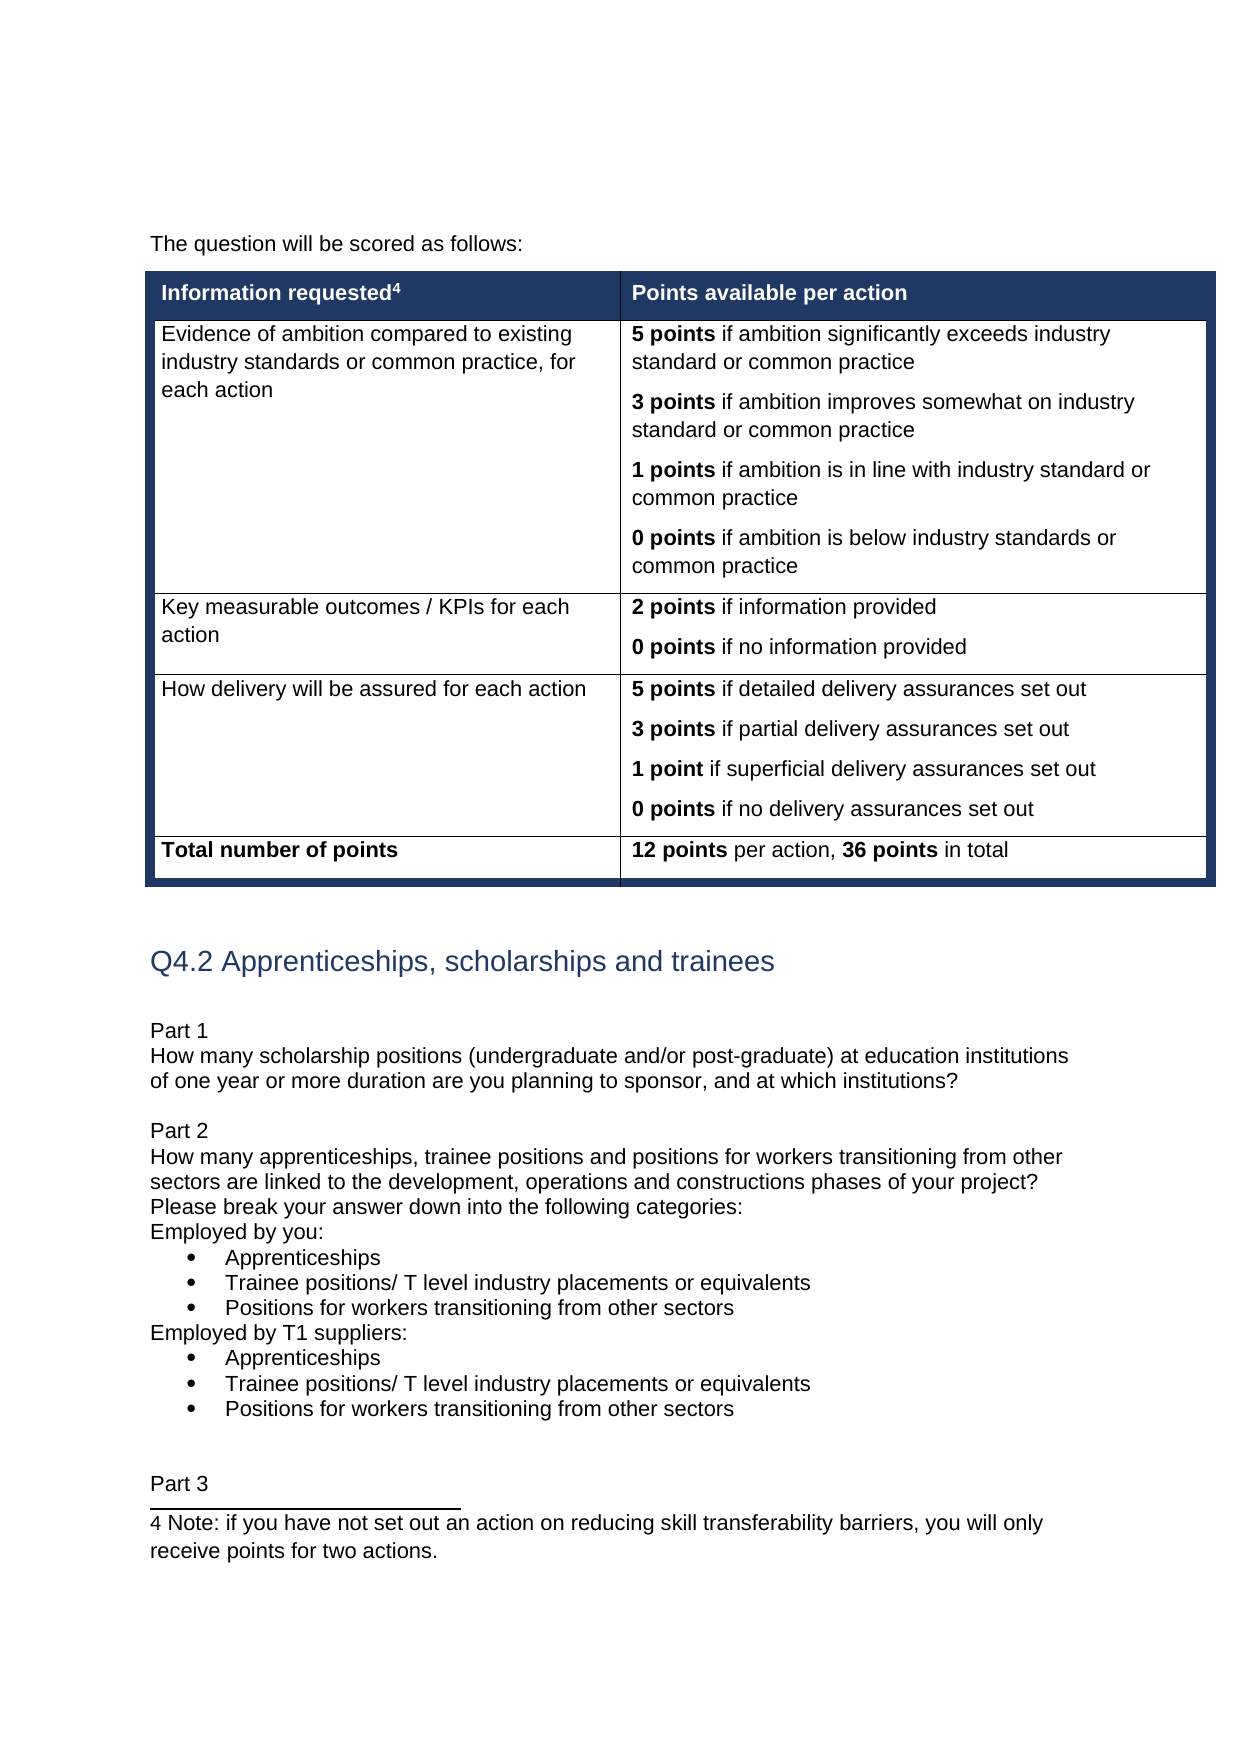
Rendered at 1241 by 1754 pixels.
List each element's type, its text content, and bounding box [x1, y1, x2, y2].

list Apprenticeships [187, 1244, 1090, 1269]
list Trainee positions/ T level industry placements or equivalents [187, 1269, 1090, 1295]
text How many scholarship positions (undergraduate and/or post-graduate) at education institutions of one year or more duration are you planning to sponsor, and at which institutions? [150, 1043, 1090, 1093]
table_cell Total number of points [155, 837, 620, 877]
text Part 1 [150, 1017, 1090, 1043]
list Trainee positions/ T level industry placements or equivalents [187, 1370, 1090, 1396]
subtitle Q4.2 Apprenticeships, scholarships and trainees [150, 944, 1090, 977]
table_cell Key measurable outcomes / KPIs for each action [155, 594, 620, 674]
table_cell 2 points if information provided 0 points if no information provided [621, 594, 1206, 674]
list Positions for workers transitioning from other sectors [187, 1396, 1090, 1421]
text The question will be scored as follows: [150, 230, 1090, 256]
list Positions for workers transitioning from other sectors [187, 1295, 1090, 1320]
table_cell 5 points if ambition significantly exceeds industry standard or common practice 3 points if ambition improves somewhat on industry standard or common practice 1 points if ambition is in line with industry standard or common practice 0 points if ambition is below industry standards or common practice [621, 321, 1206, 593]
text How many apprenticeships, trainee positions and positions for workers transitioning from other sectors are linked to the development, operations and constructions phases of your project? Please break your answer down into the following categories: [150, 1143, 1090, 1219]
table_header Points available per action [621, 280, 1206, 320]
text Employed by you: [150, 1219, 1090, 1244]
text Part 3 [150, 1471, 1090, 1496]
text Employed by T1 suppliers: [150, 1320, 1090, 1345]
table_cell 5 points if detailed delivery assurances set out 3 points if partial delivery assurances set out 1 point if superficial delivery assurances set out 0 points if no delivery assurances set out [621, 675, 1206, 836]
table_cell 12 points per action, 36 points in total [621, 837, 1206, 877]
list Apprenticeships [187, 1345, 1090, 1370]
table_cell How delivery will be assured for each action [155, 675, 620, 836]
table_header Information requested [155, 280, 620, 320]
table_cell Evidence of ambition compared to existing industry standards or common practice, for each action [155, 321, 620, 593]
text Part 2 [150, 1118, 1090, 1143]
